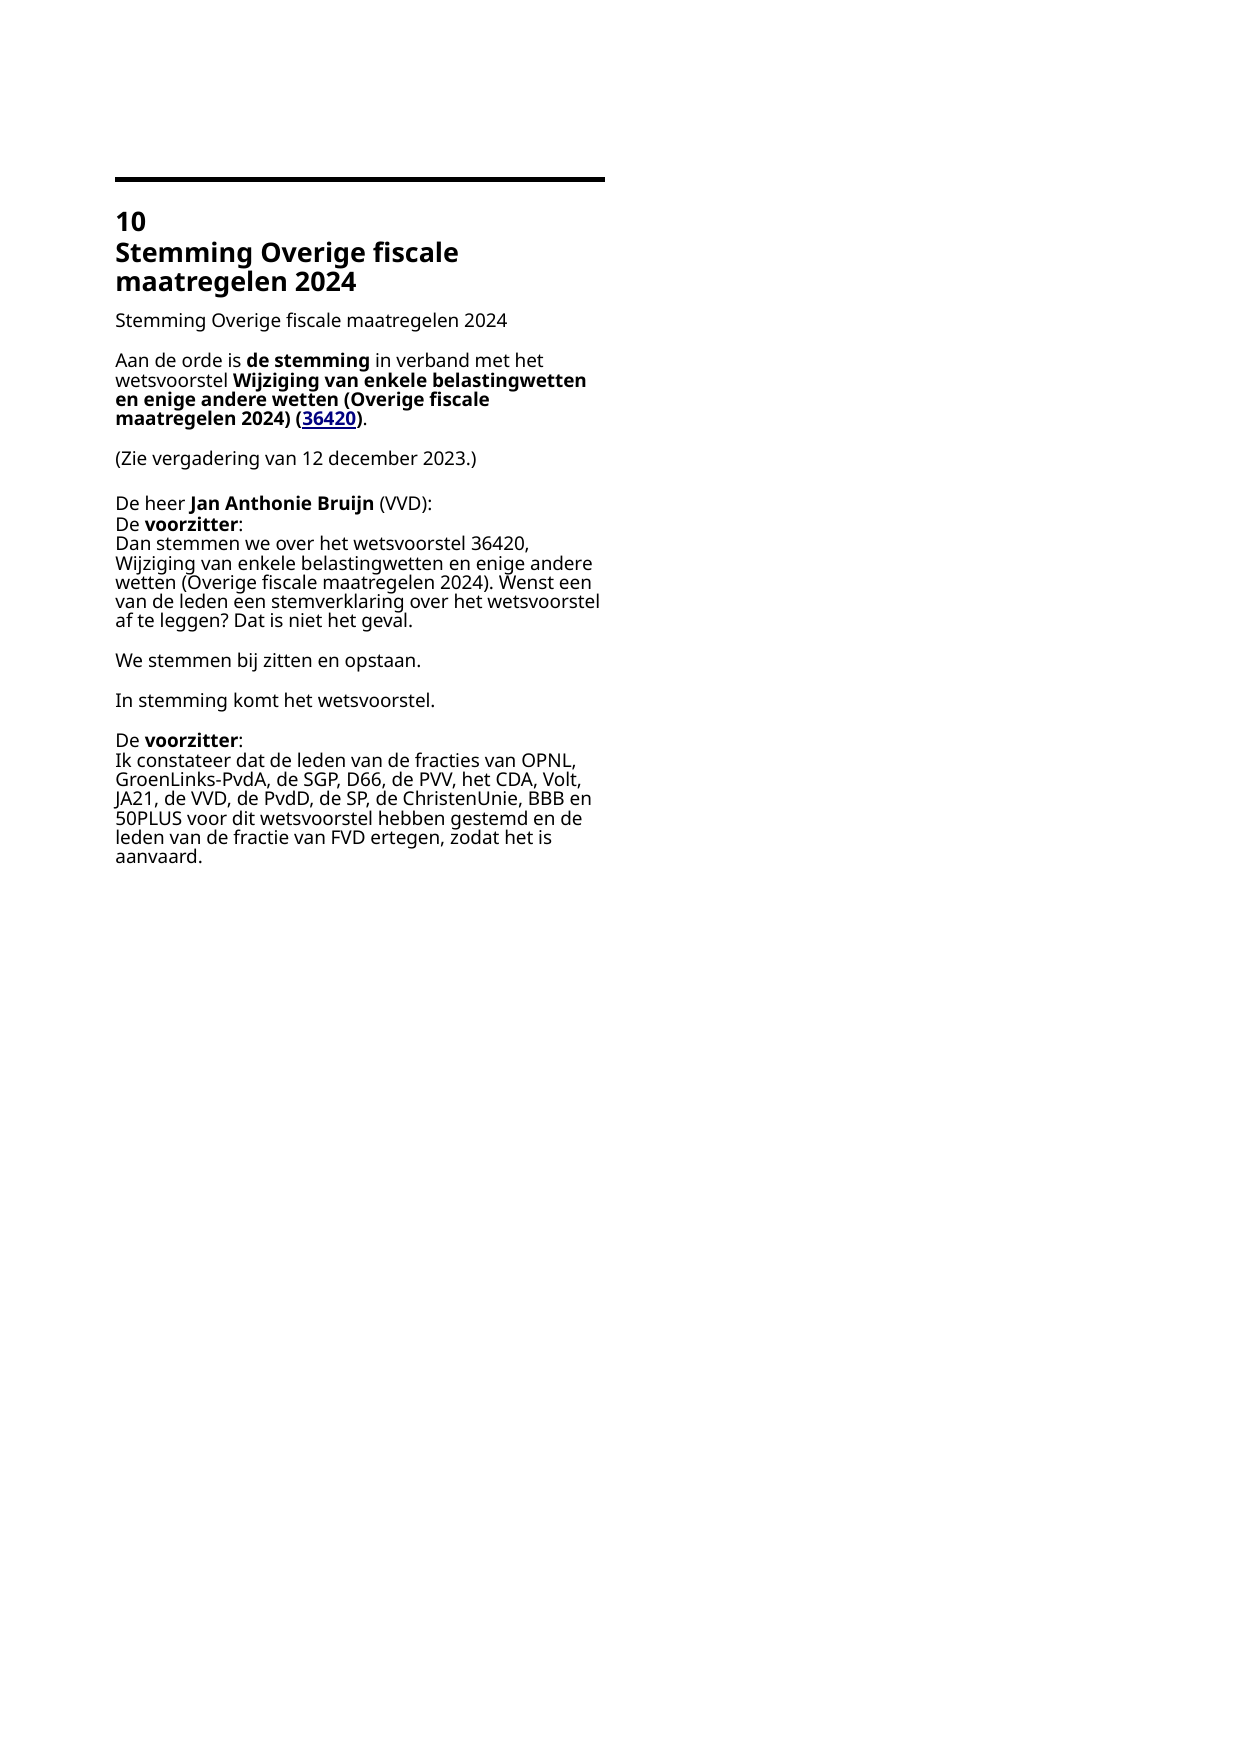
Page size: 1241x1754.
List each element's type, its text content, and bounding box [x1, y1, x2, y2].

text Ik constateer dat de leden van de fracties van OPNL, GroenLinks-PvdA, de SGP, D66, de PVV, het CDA, Volt, JA21, de VVD, de PvdD, de SP, de ChristenUnie, BBB en 50PLUS voor dit wetsvoorstel hebben gestemd en de leden van de fractie van FVD ertegen, zodat het is aanvaard. [115, 752, 605, 867]
text 10 [115, 203, 605, 239]
text De voorzitter: [115, 516, 605, 535]
text In stemming komt het wetsvoorstel. [115, 692, 605, 712]
text Dan stemmen we over het wetsvoorstel 36420, Wijziging van enkele belastingwetten en enige andere wetten (Overige fiscale maatregelen 2024). Wenst een van de leden een stemverklaring over het wetsvoorstel af te leggen? Dat is niet het geval. [115, 535, 605, 632]
text Stemming Overige fiscale maatregelen 2024 [115, 312, 605, 332]
text Aan de orde is de stemming in verband met het wetsvoorstel Wijziging van enkele belastingwetten en enige andere wetten (Overige fiscale maatregelen 2024) (36420). [115, 352, 605, 429]
text De heer Jan Anthonie Bruijn (VVD): [115, 490, 605, 516]
text (Zie vergadering van 12 december 2023.) [115, 450, 605, 469]
text Stemming Overige fiscale maatregelen 2024 [115, 239, 605, 312]
text De voorzitter: [115, 732, 605, 752]
text We stemmen bij zitten en opstaan. [115, 652, 605, 672]
